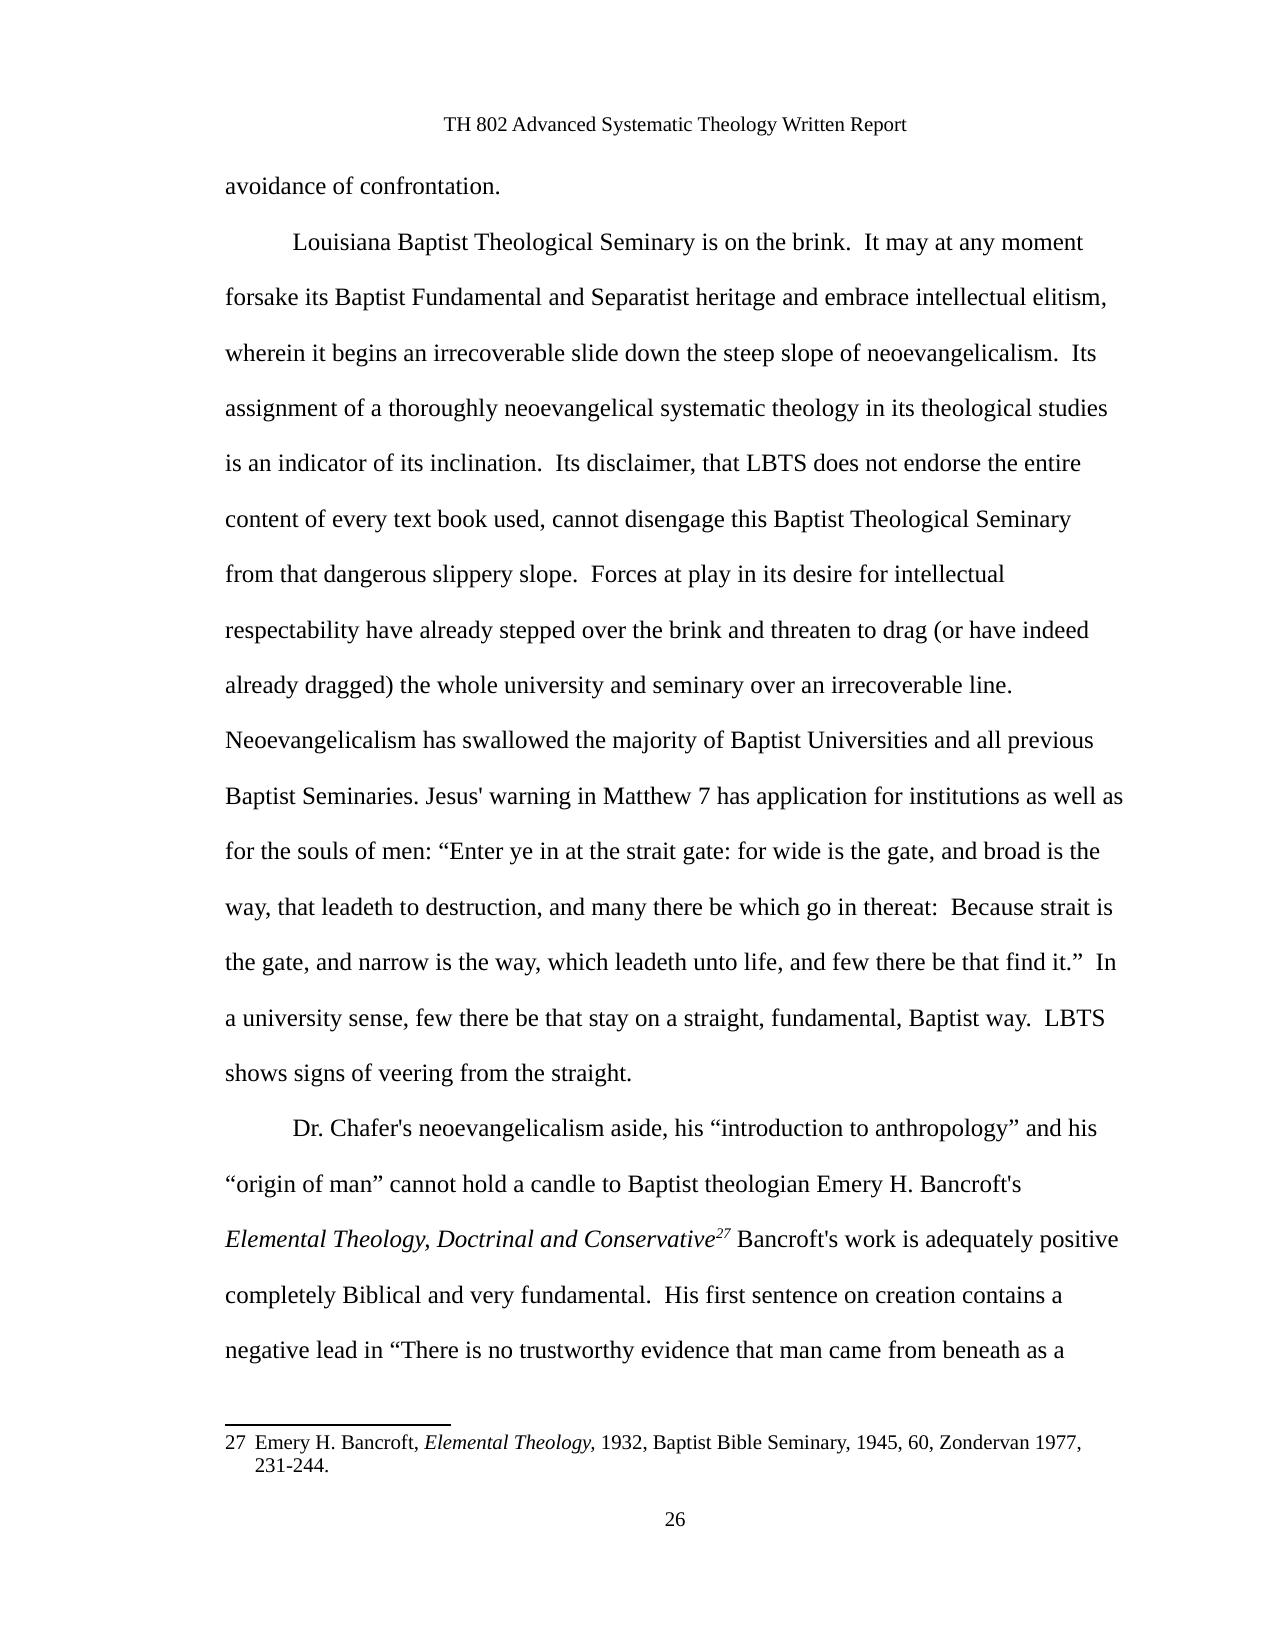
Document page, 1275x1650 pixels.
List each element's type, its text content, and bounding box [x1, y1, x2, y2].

text avoidance of confrontation. [225, 172, 1125, 200]
text Emery H. Bancroft, Elemental Theology, 1932, Baptist Bible Seminary, 1945, 60, Zondervan 1977, 231-244. [225, 1431, 1125, 1477]
text Louisiana Baptist Theological Seminary is on the brink. It may at any moment forsake its Baptist Fundamental and Separatist heritage and embrace intellectual elitism, wherein it begins an irrecoverable slide down the steep slope of neoevangelicalism. Its assignment of a thoroughly neoevangelical systematic theology in its theological studies is an indicator of its inclination. Its disclaimer, that LBTS does not endorse the entire content of every text book used, cannot disengage this Baptist Theological Seminary from that dangerous slippery slope. Forces at play in its desire for intellectual respectability have already stepped over the brink and threaten to drag (or have indeed already dragged) the whole university and seminary over an irrecoverable line. Neoevangelicalism has swallowed the majority of Baptist Universities and all previous Baptist Seminaries. Jesus' warning in Matthew 7 has application for institutions as well as for the souls of men: “Enter ye in at the strait gate: for wide is the gate, and broad is the way, that leadeth to destruction, and many there be which go in thereat: Because strait is the gate, and narrow is the way, which leadeth unto life, and few there be that find it.” In a university sense, few there be that stay on a straight, fundamental, Baptist way. LBTS shows signs of veering from the straight. [225, 228, 1125, 1087]
text Dr. Chafer's neoevangelicalism aside, his “introduction to anthropology” and his “origin of man” cannot hold a candle to Baptist theologian Emery H. Bancroft's Elemental Theology, Doctrinal and Conservative Bancroft's work is adequately positive completely Biblical and very fundamental. His first sentence on creation contains a negative lead in “There is no trustworthy evidence that man came from beneath as a [225, 1114, 1125, 1364]
